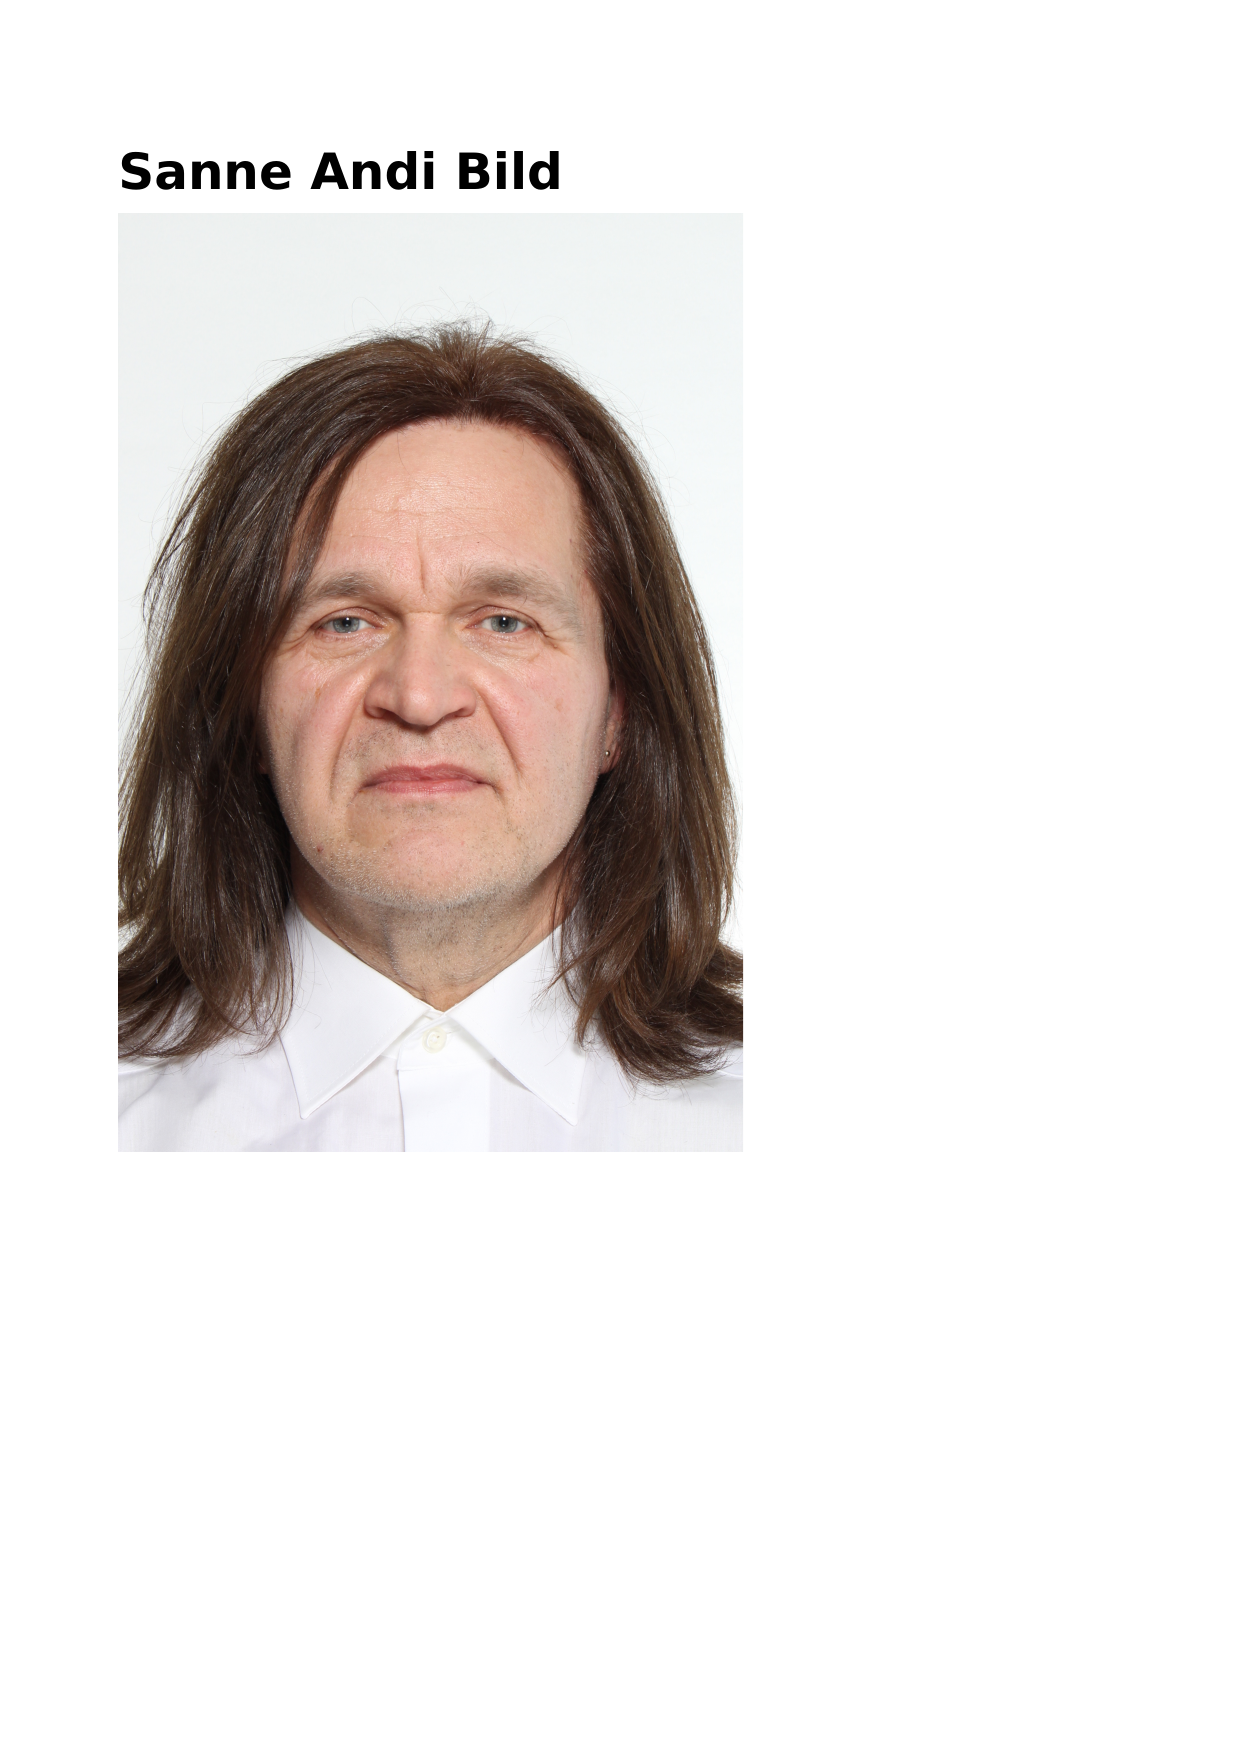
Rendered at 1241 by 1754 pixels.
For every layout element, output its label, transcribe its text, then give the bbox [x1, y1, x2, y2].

subtitle Sanne Andi Bild [118, 143, 1122, 201]
picture [118, 213, 744, 1152]
